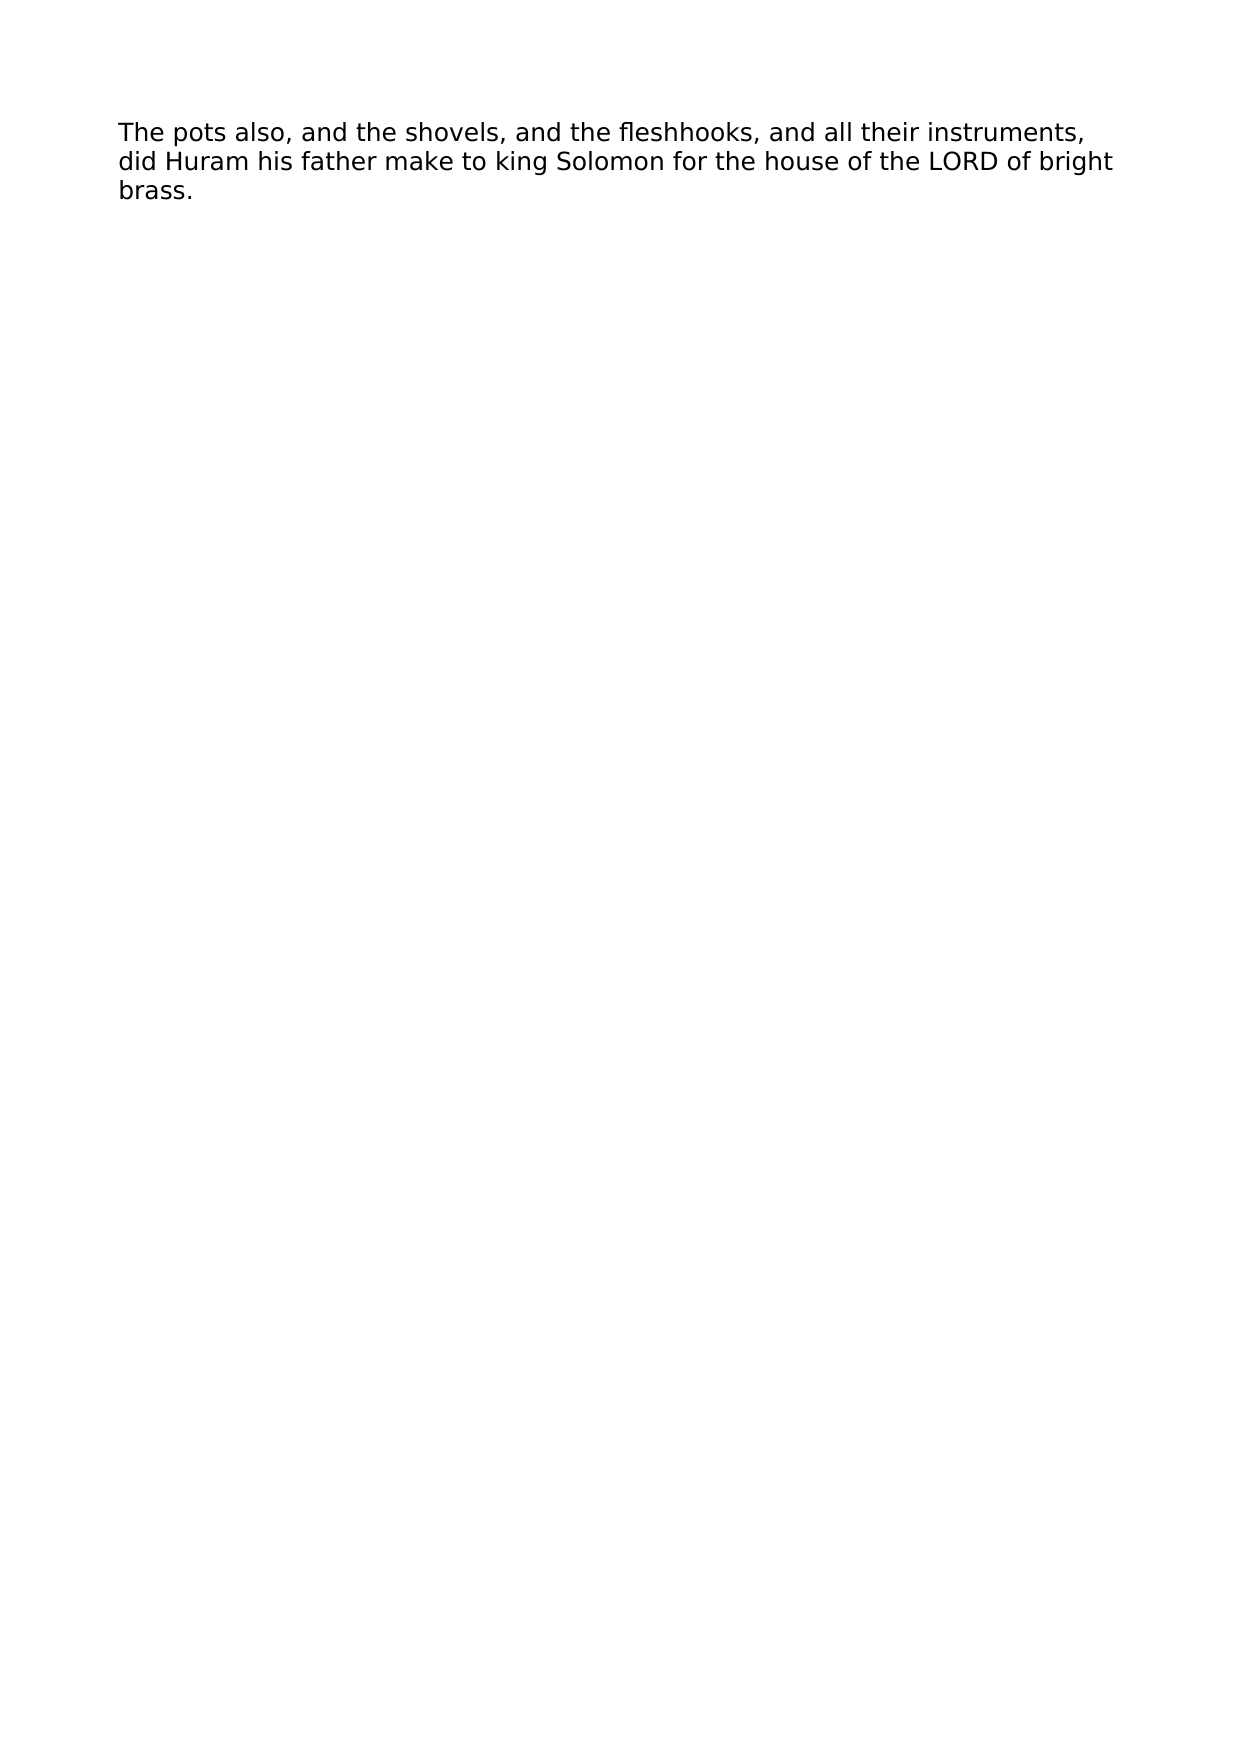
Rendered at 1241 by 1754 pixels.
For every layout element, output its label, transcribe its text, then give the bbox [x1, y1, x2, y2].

text The pots also, and the shovels, and the fleshhooks, and all their instruments, did Huram his father make to king Solomon for the house of the LORD of bright brass. [118, 118, 1122, 206]
